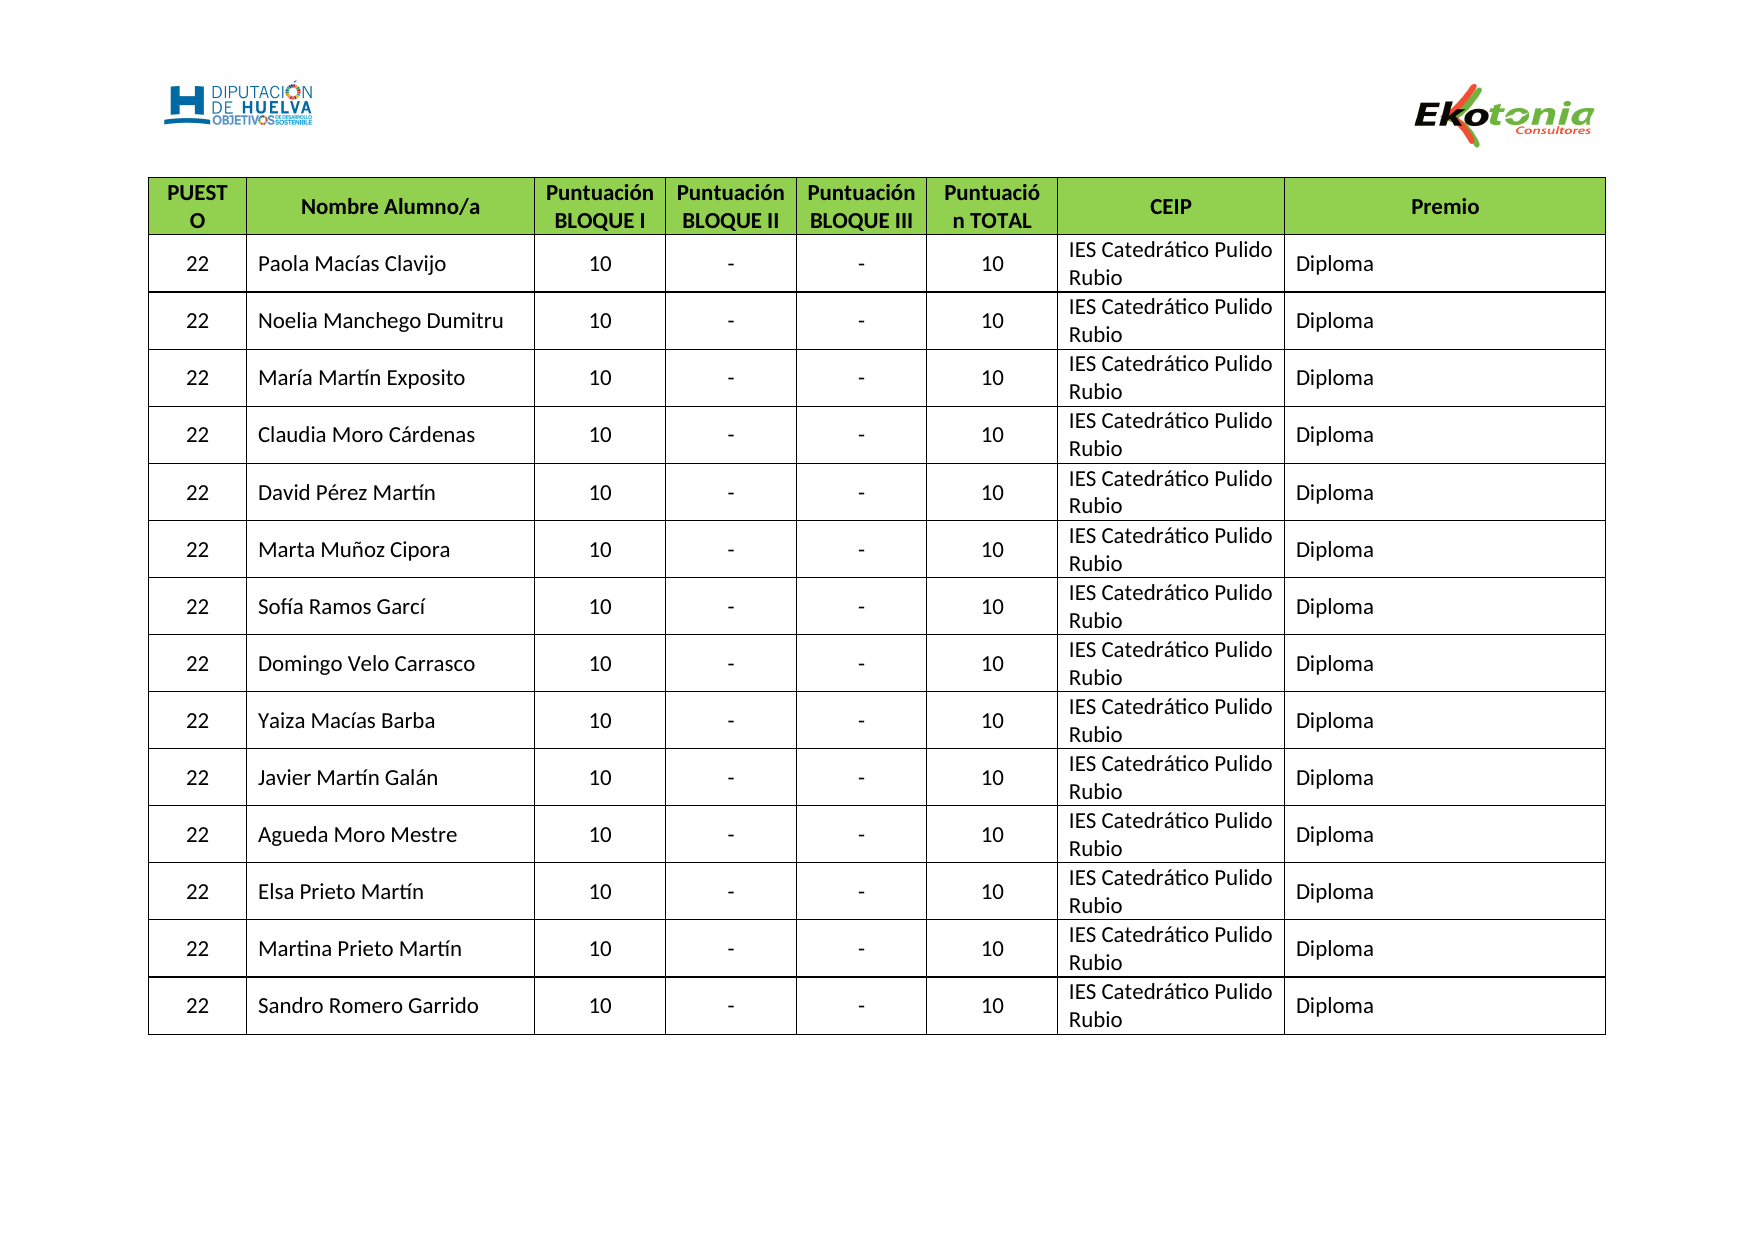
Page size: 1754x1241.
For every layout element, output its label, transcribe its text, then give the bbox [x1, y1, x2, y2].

table_cell - [666, 749, 796, 805]
table_cell IES Catedrático Pulido Rubio [1058, 863, 1284, 919]
table_cell 22 [149, 806, 246, 862]
table_cell IES Catedrático Pulido Rubio [1058, 350, 1284, 406]
picture [147, 73, 328, 137]
table_cell 10 [535, 978, 665, 1033]
table_cell - [797, 350, 926, 406]
table_cell 10 [927, 235, 1057, 291]
table_cell 10 [535, 407, 665, 463]
table_cell IES Catedrático Pulido Rubio [1058, 692, 1284, 748]
table_cell 10 [535, 806, 665, 862]
table_cell 10 [535, 235, 665, 291]
table_cell - [797, 407, 926, 463]
table_cell 10 [927, 350, 1057, 406]
table_cell 10 [927, 806, 1057, 862]
table_cell 22 [149, 749, 246, 805]
table_cell 22 [149, 578, 246, 634]
table_header PUESTO [149, 178, 246, 234]
table_cell IES Catedrático Pulido Rubio [1058, 407, 1284, 463]
table_cell 22 [149, 350, 246, 406]
table_cell Diploma [1285, 749, 1605, 805]
table_cell 22 [149, 464, 246, 520]
table_cell - [797, 635, 926, 691]
table_cell - [666, 464, 796, 520]
table_cell Diploma [1285, 863, 1605, 919]
table_cell 10 [927, 863, 1057, 919]
table_header Nombre Alumno/a [247, 178, 534, 234]
table_cell IES Catedrático Pulido Rubio [1058, 235, 1284, 291]
table_cell - [797, 920, 926, 976]
table_cell - [666, 635, 796, 691]
table_cell 10 [927, 920, 1057, 976]
table_header Puntuación BLOQUE I [535, 178, 665, 234]
table_cell Diploma [1285, 350, 1605, 406]
table_cell Elsa Prieto Martín [247, 863, 534, 919]
table_cell - [797, 293, 926, 348]
table_cell Diploma [1285, 521, 1605, 577]
table_cell 22 [149, 920, 246, 976]
table_cell IES Catedrático Pulido Rubio [1058, 920, 1284, 976]
table_header Puntuación BLOQUE II [666, 178, 796, 234]
table_cell Diploma [1285, 920, 1605, 976]
table_cell María Martín Exposito [247, 350, 534, 406]
table_cell - [797, 464, 926, 520]
table_cell 22 [149, 293, 246, 348]
table_cell Diploma [1285, 578, 1605, 634]
table_cell 22 [149, 635, 246, 691]
table_cell 10 [927, 749, 1057, 805]
table_cell Diploma [1285, 635, 1605, 691]
table_header Puntuación BLOQUE III [797, 178, 926, 234]
table_cell Marta Muñoz Cipora [247, 521, 534, 577]
table_cell - [797, 692, 926, 748]
table_cell 10 [535, 692, 665, 748]
table_cell - [797, 863, 926, 919]
table_cell Claudia Moro Cárdenas [247, 407, 534, 463]
table_cell Sandro Romero Garrido [247, 978, 534, 1033]
table_cell IES Catedrático Pulido Rubio [1058, 521, 1284, 577]
table_cell - [797, 521, 926, 577]
table_cell - [666, 407, 796, 463]
table_cell Diploma [1285, 293, 1605, 348]
table_cell IES Catedrático Pulido Rubio [1058, 464, 1284, 520]
table_cell Agueda Moro Mestre [247, 806, 534, 862]
table_cell - [797, 978, 926, 1033]
table_cell - [666, 578, 796, 634]
table_cell David Pérez Martín [247, 464, 534, 520]
table_cell 10 [535, 521, 665, 577]
table_cell IES Catedrático Pulido Rubio [1058, 293, 1284, 348]
table_cell 10 [927, 635, 1057, 691]
table_cell Diploma [1285, 407, 1605, 463]
table_cell - [797, 235, 926, 291]
table_cell 10 [535, 920, 665, 976]
table_cell 10 [535, 635, 665, 691]
table_cell 10 [535, 749, 665, 805]
table_cell 10 [927, 293, 1057, 348]
table_cell 22 [149, 407, 246, 463]
table_cell - [666, 692, 796, 748]
table_cell Diploma [1285, 464, 1605, 520]
table_cell IES Catedrático Pulido Rubio [1058, 578, 1284, 634]
table_cell Sofía Ramos Garcí [247, 578, 534, 634]
table_cell 22 [149, 692, 246, 748]
table_cell 10 [535, 578, 665, 634]
table_cell 10 [535, 464, 665, 520]
table_cell - [666, 350, 796, 406]
table_cell 22 [149, 863, 246, 919]
table_cell 22 [149, 978, 246, 1033]
table_cell 10 [927, 578, 1057, 634]
table_cell - [797, 749, 926, 805]
table_cell IES Catedrático Pulido Rubio [1058, 978, 1284, 1033]
table_header Puntuación TOTAL [927, 178, 1057, 234]
table_cell 22 [149, 521, 246, 577]
table_cell IES Catedrático Pulido Rubio [1058, 806, 1284, 862]
table_cell 10 [927, 692, 1057, 748]
picture [1406, 82, 1605, 149]
table_cell Diploma [1285, 692, 1605, 748]
table_cell 10 [535, 293, 665, 348]
table_cell 10 [535, 350, 665, 406]
table_cell - [797, 578, 926, 634]
table_cell Yaiza Macías Barba [247, 692, 534, 748]
table_cell - [666, 806, 796, 862]
table_cell - [666, 863, 796, 919]
table_cell 10 [927, 407, 1057, 463]
table_cell 10 [927, 464, 1057, 520]
table_cell - [666, 978, 796, 1033]
table_cell - [666, 521, 796, 577]
table_cell Diploma [1285, 978, 1605, 1033]
table_cell Javier Martín Galán [247, 749, 534, 805]
table_cell IES Catedrático Pulido Rubio [1058, 749, 1284, 805]
table_cell 10 [927, 978, 1057, 1033]
table_cell - [666, 293, 796, 348]
table_cell Domingo Velo Carrasco [247, 635, 534, 691]
table_cell Diploma [1285, 806, 1605, 862]
table_cell 10 [535, 863, 665, 919]
table_cell - [797, 806, 926, 862]
table_header CEIP [1058, 178, 1284, 234]
table_cell 10 [927, 521, 1057, 577]
table_cell Martina Prieto Martín [247, 920, 534, 976]
table_cell Diploma [1285, 235, 1605, 291]
table_cell 22 [149, 235, 246, 291]
table_cell - [666, 920, 796, 976]
table_cell - [666, 235, 796, 291]
table_cell Paola Macías Clavijo [247, 235, 534, 291]
table_cell Noelia Manchego Dumitru [247, 293, 534, 348]
table_header Premio [1285, 178, 1605, 234]
table_cell IES Catedrático Pulido Rubio [1058, 635, 1284, 691]
